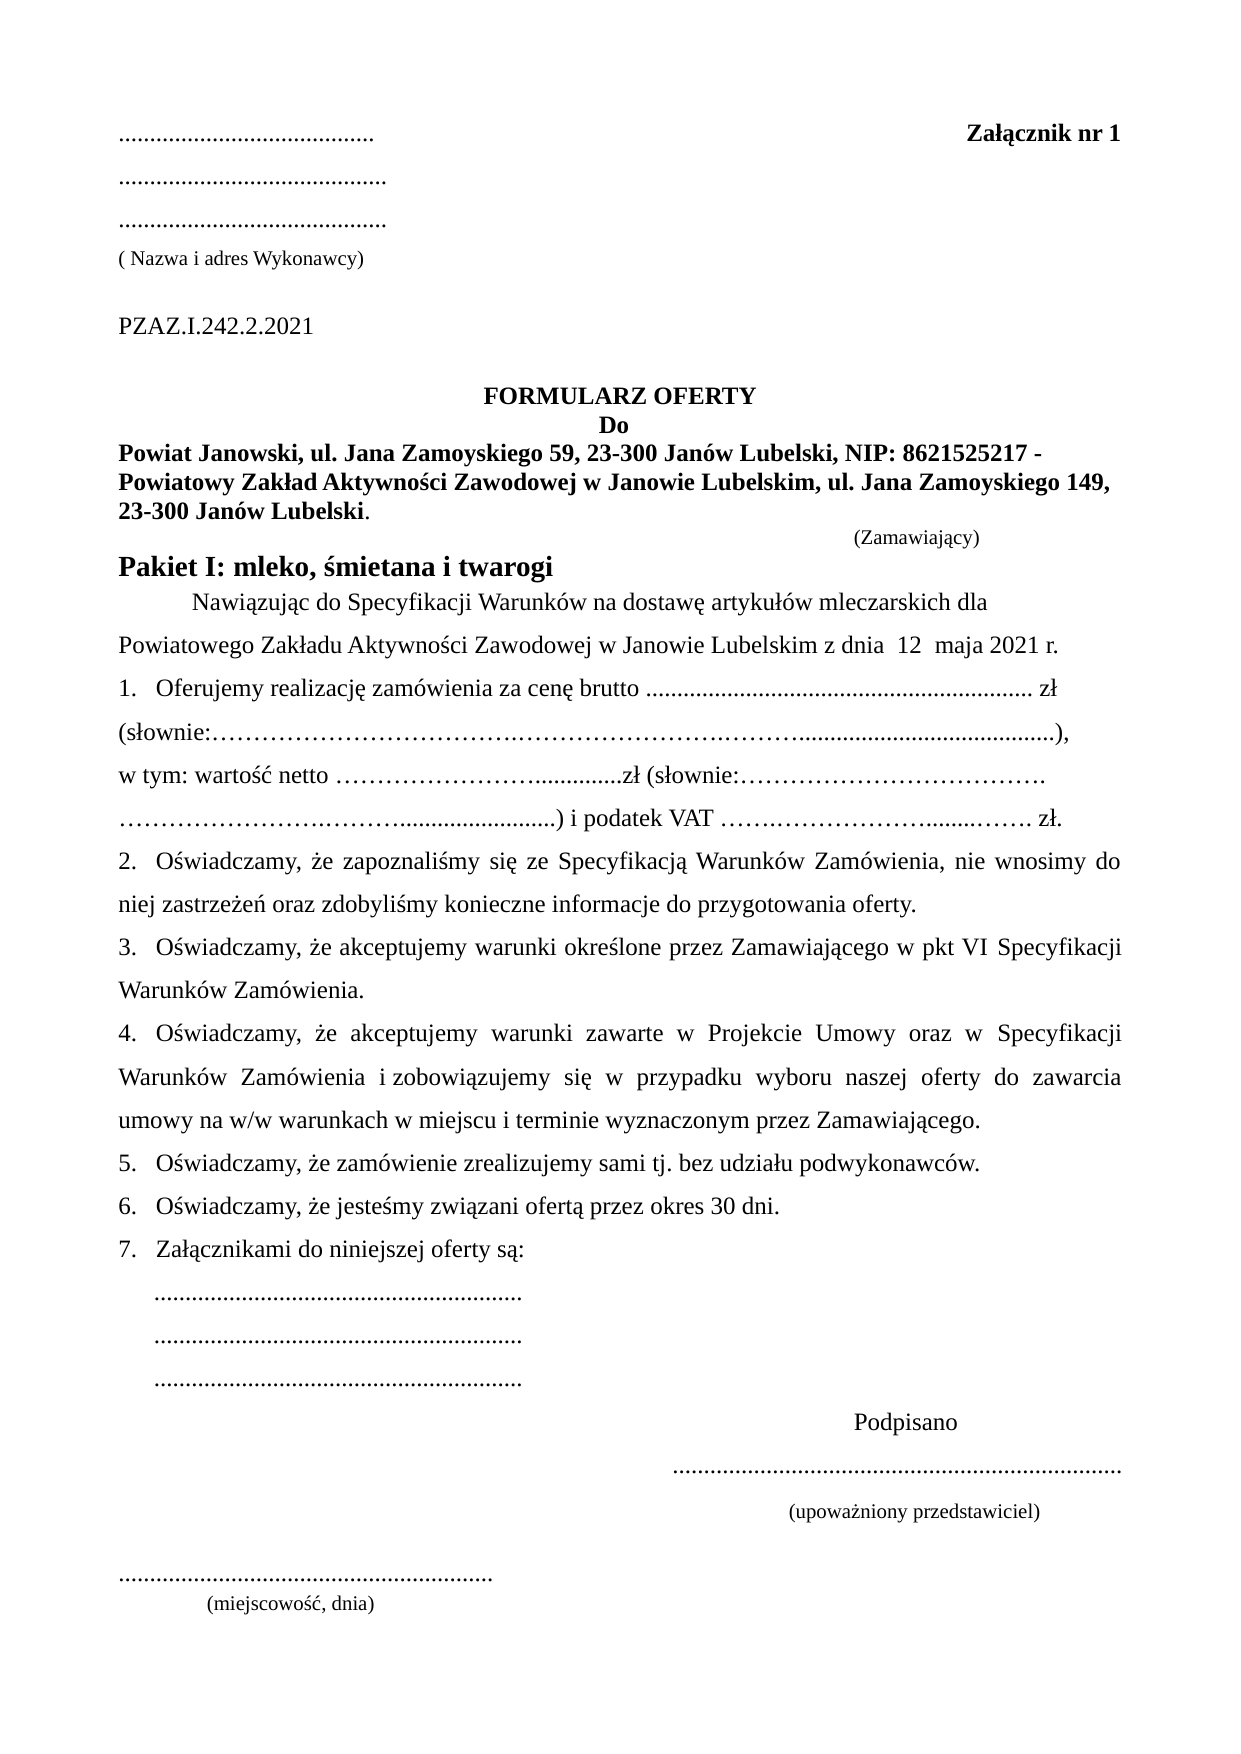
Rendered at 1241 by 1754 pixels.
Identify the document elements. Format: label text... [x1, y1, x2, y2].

text Nawiązując do Specyfikacji Warunków na dostawę artykułów mleczarskich dla Powiatowego Zakładu Aktywności Zawodowej w Janowie Lubelskim z dnia 12 maja 2021 r. [118, 587, 1122, 659]
text ........................................... [118, 161, 1122, 190]
title FORMULARZ OFERTY [118, 381, 1122, 410]
list Oświadczamy, że zapoznaliśmy się ze Specyfikacją Warunków Zamówienia, nie wnosimy do niej zastrzeżeń oraz zdobyliśmy konieczne informacje do przygotowania oferty. [118, 846, 1122, 918]
list Oferujemy realizację zamówienia za cenę brutto .............................................................. zł (słownie:……………………………….…………………….……….........................................), w tym: wartość netto ……………………..............zł (słownie:……………………………….…………………….……….........................) i podatek VAT …….………………........……. zł. [118, 673, 1122, 832]
text Podpisano [118, 1407, 1122, 1435]
list Oświadczamy, że akceptujemy warunki określone przez Zamawiającego w pkt VI Specyfikacji Warunków Zamówienia. [118, 932, 1122, 1004]
text ........................................... [118, 204, 1122, 233]
text ........................................................... [153, 1363, 1122, 1392]
text ......................................... Załącznik nr 1 [118, 118, 1122, 147]
list Oświadczamy, że zamówienie zrealizujemy sami tj. bez udziału podwykonawców. [118, 1148, 1122, 1177]
text ............................................................ [118, 1558, 1122, 1587]
text (upoważniony przedstawiciel) [118, 1491, 1122, 1524]
text (Zamawiający) [118, 525, 1122, 549]
text (miejscowość, dnia) [118, 1587, 1122, 1616]
text ........................................................................ [118, 1450, 1122, 1478]
text ........................................................... [153, 1277, 1122, 1306]
list Oświadczamy, że akceptujemy warunki zawarte w Projekcie Umowy oraz w Specyfikacji Warunków Zamówienia i zobowiązujemy się w przypadku wyboru naszej oferty do zawarcia umowy na w/w warunkach w miejscu i terminie wyznaczonym przez Zamawiającego. [118, 1018, 1122, 1133]
text Do [118, 410, 1122, 438]
list Załącznikami do niniejszej oferty są: [118, 1234, 1122, 1263]
text Powiat Janowski, ul. Jana Zamoyskiego 59, 23-300 Janów Lubelski, NIP: 8621525217 - Powiatowy Zakład Aktywności Zawodowej w Janowie Lubelskim, ul. Jana Zamoyskiego 149, 23-300 Janów Lubelski. [118, 438, 1122, 525]
list Oświadczamy, że jesteśmy związani ofertą przez okres 30 dni. [118, 1191, 1122, 1220]
text ........................................................... [153, 1320, 1122, 1349]
text ( Nazwa i adres Wykonawcy) [118, 246, 1122, 270]
text PZAZ.I.242.2.2021 [118, 311, 1122, 340]
text Pakiet I: mleko, śmietana i twarogi [118, 549, 1122, 582]
